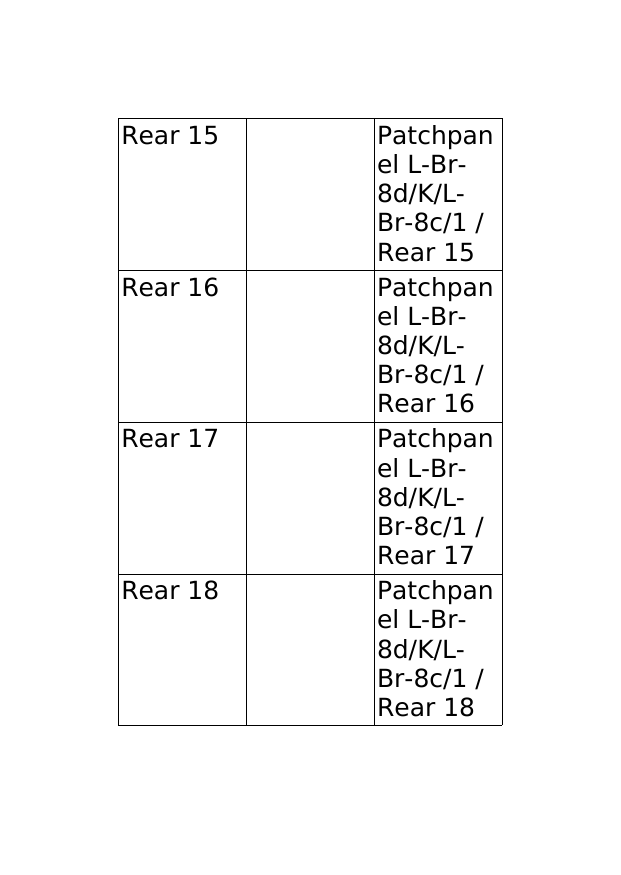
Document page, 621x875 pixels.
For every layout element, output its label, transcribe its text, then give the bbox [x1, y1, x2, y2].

table_cell [247, 119, 374, 270]
table_cell Rear 15 [119, 119, 246, 270]
table_cell Patchpanel L-Br-8d/K/L-Br-8c/1 / Rear 16 [375, 271, 502, 422]
table_cell Rear 16 [119, 271, 246, 422]
table_cell Rear 18 [119, 575, 246, 725]
table_cell Patchpanel L-Br-8d/K/L-Br-8c/1 / Rear 18 [375, 575, 502, 725]
table_cell [247, 423, 374, 573]
table_cell Patchpanel L-Br-8d/K/L-Br-8c/1 / Rear 15 [375, 119, 502, 270]
table_cell [247, 271, 374, 422]
table_cell [247, 575, 374, 725]
table_cell Rear 17 [119, 423, 246, 573]
table_cell Patchpanel L-Br-8d/K/L-Br-8c/1 / Rear 17 [375, 423, 502, 573]
